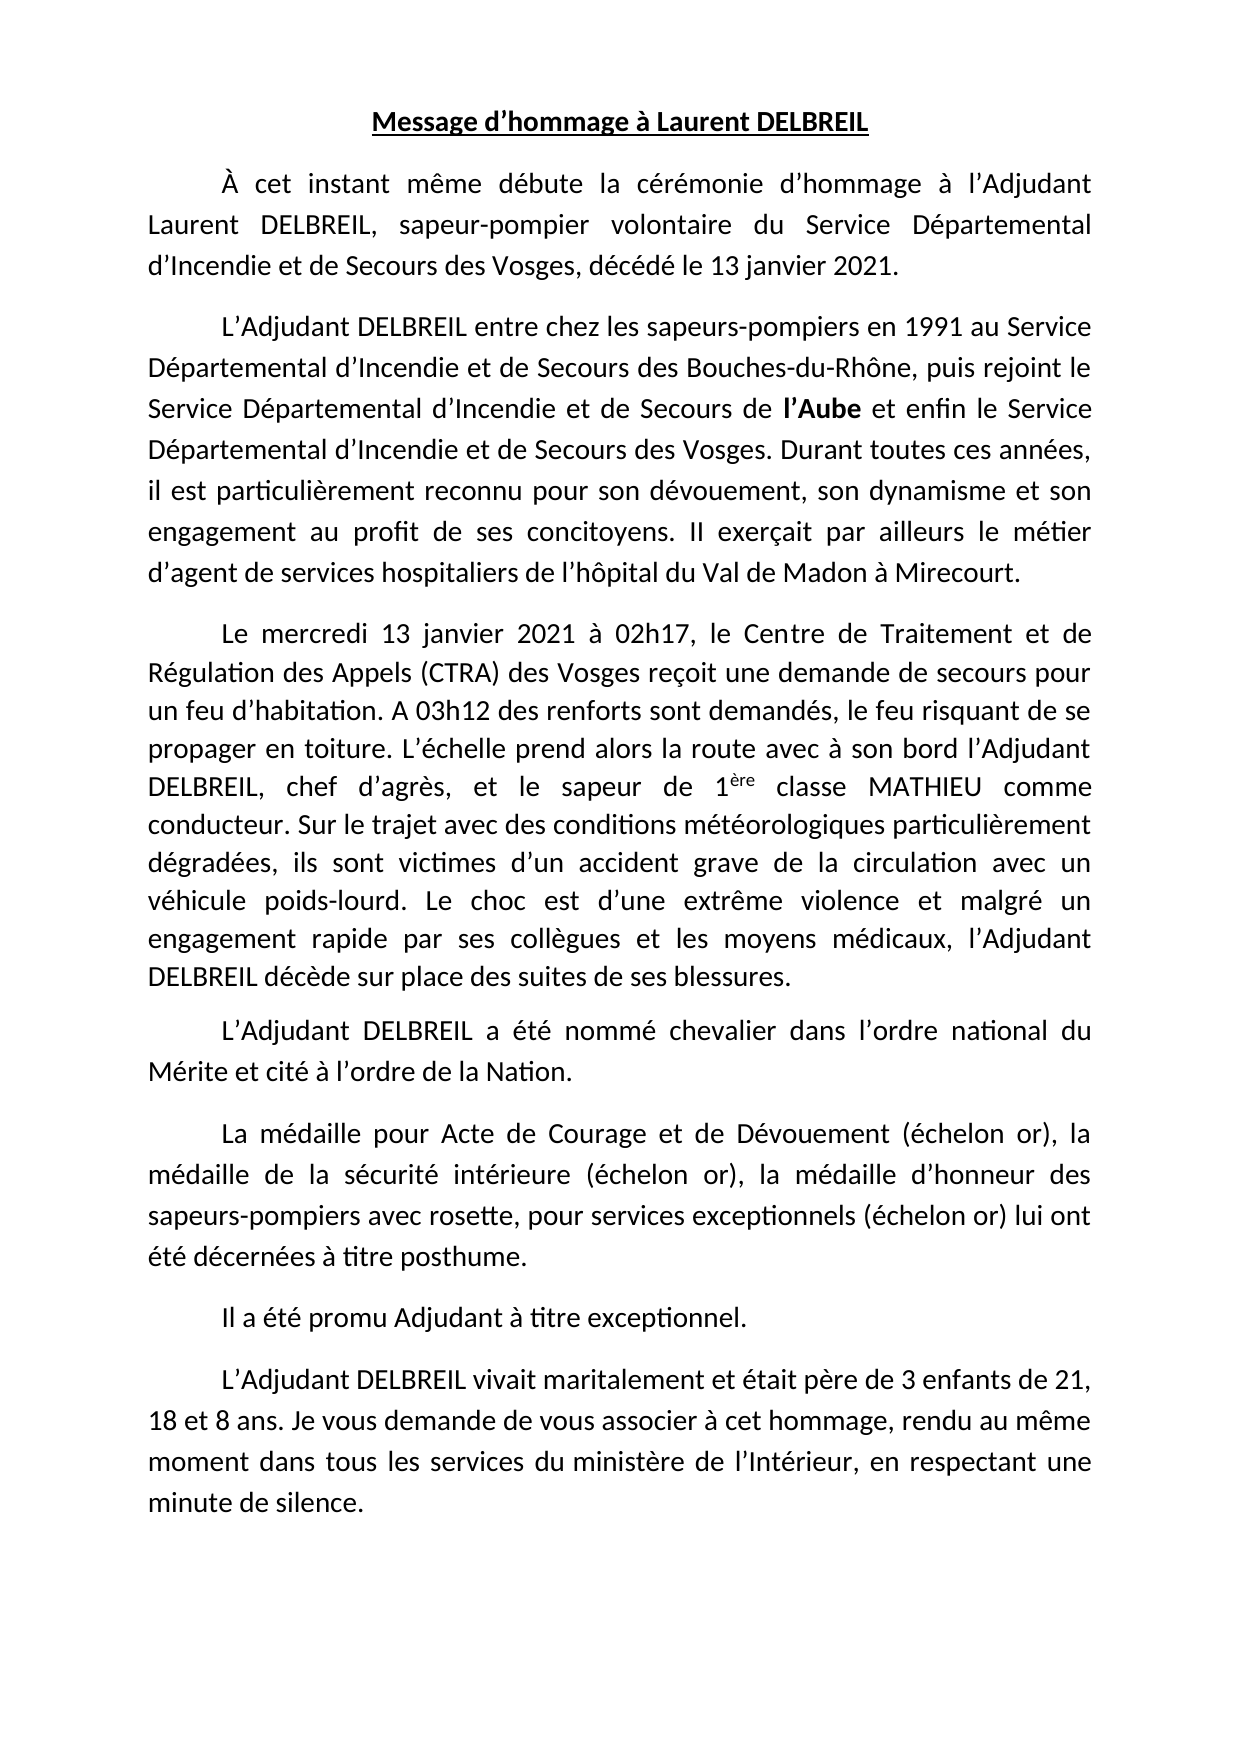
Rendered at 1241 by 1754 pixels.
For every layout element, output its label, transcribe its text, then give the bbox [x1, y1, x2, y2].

text L’Adjudant DELBREIL a été nommé chevalier dans l’ordre national du Mérite et cité à l’ordre de la Nation. [148, 1012, 1093, 1089]
text Le mercredi 13 janvier 2021 à 02h17, le Centre de Traitement et de Régulation des Appels (CTRA) des Vosges reçoit une demande de secours pour un feu d’habitation. A 03h12 des renforts sont demandés, le feu risquant de se propager en toiture. L’échelle prend alors la route avec à son bord l’Adjudant DELBREIL, chef d’agrès, et le sapeur de 1ère classe MATHIEU comme conducteur. Sur le trajet avec des conditions météorologiques particulièrement dégradées, ils sont victimes d’un accident grave de la circulation avec un véhicule poids-lourd. Le choc est d’une extrême violence et malgré un engagement rapide par ses collègues et les moyens médicaux, l’Adjudant DELBREIL décède sur place des suites de ses blessures. [148, 616, 1093, 993]
text À cet instant même débute la cérémonie d’hommage à l’Adjudant Laurent DELBREIL, sapeur-pompier volontaire du Service Départemental d’Incendie et de Secours des Vosges, décédé le 13 janvier 2021. [148, 165, 1093, 282]
text L’Adjudant DELBREIL vivait maritalement et était père de 3 enfants de 21, 18 et 8 ans. Je vous demande de vous associer à cet hommage, rendu au même moment dans tous les services du ministère de l’Intérieur, en respectant une minute de silence. [148, 1361, 1093, 1519]
text Il a été promu Adjudant à titre exceptionnel. [148, 1299, 1093, 1335]
text Message d’hommage à Laurent DELBREIL [148, 103, 1093, 139]
text L’Adjudant DELBREIL entre chez les sapeurs-pompiers en 1991 au Service Départemental d’Incendie et de Secours des Bouches-du-Rhône, puis rejoint le Service Départemental d’Incendie et de Secours de l’Aube et enfin le Service Départemental d’Incendie et de Secours des Vosges. Durant toutes ces années, il est particulièrement reconnu pour son dévouement, son dynamisme et son engagement au profit de ses concitoyens. II exerçait par ailleurs le métier d’agent de services hospitaliers de l’hôpital du Val de Madon à Mirecourt. [148, 308, 1093, 590]
text La médaille pour Acte de Courage et de Dévouement (échelon or), la médaille de la sécurité intérieure (échelon or), la médaille d’honneur des sapeurs-pompiers avec rosette, pour services exceptionnels (échelon or) lui ont été décernées à titre posthume. [148, 1115, 1093, 1273]
